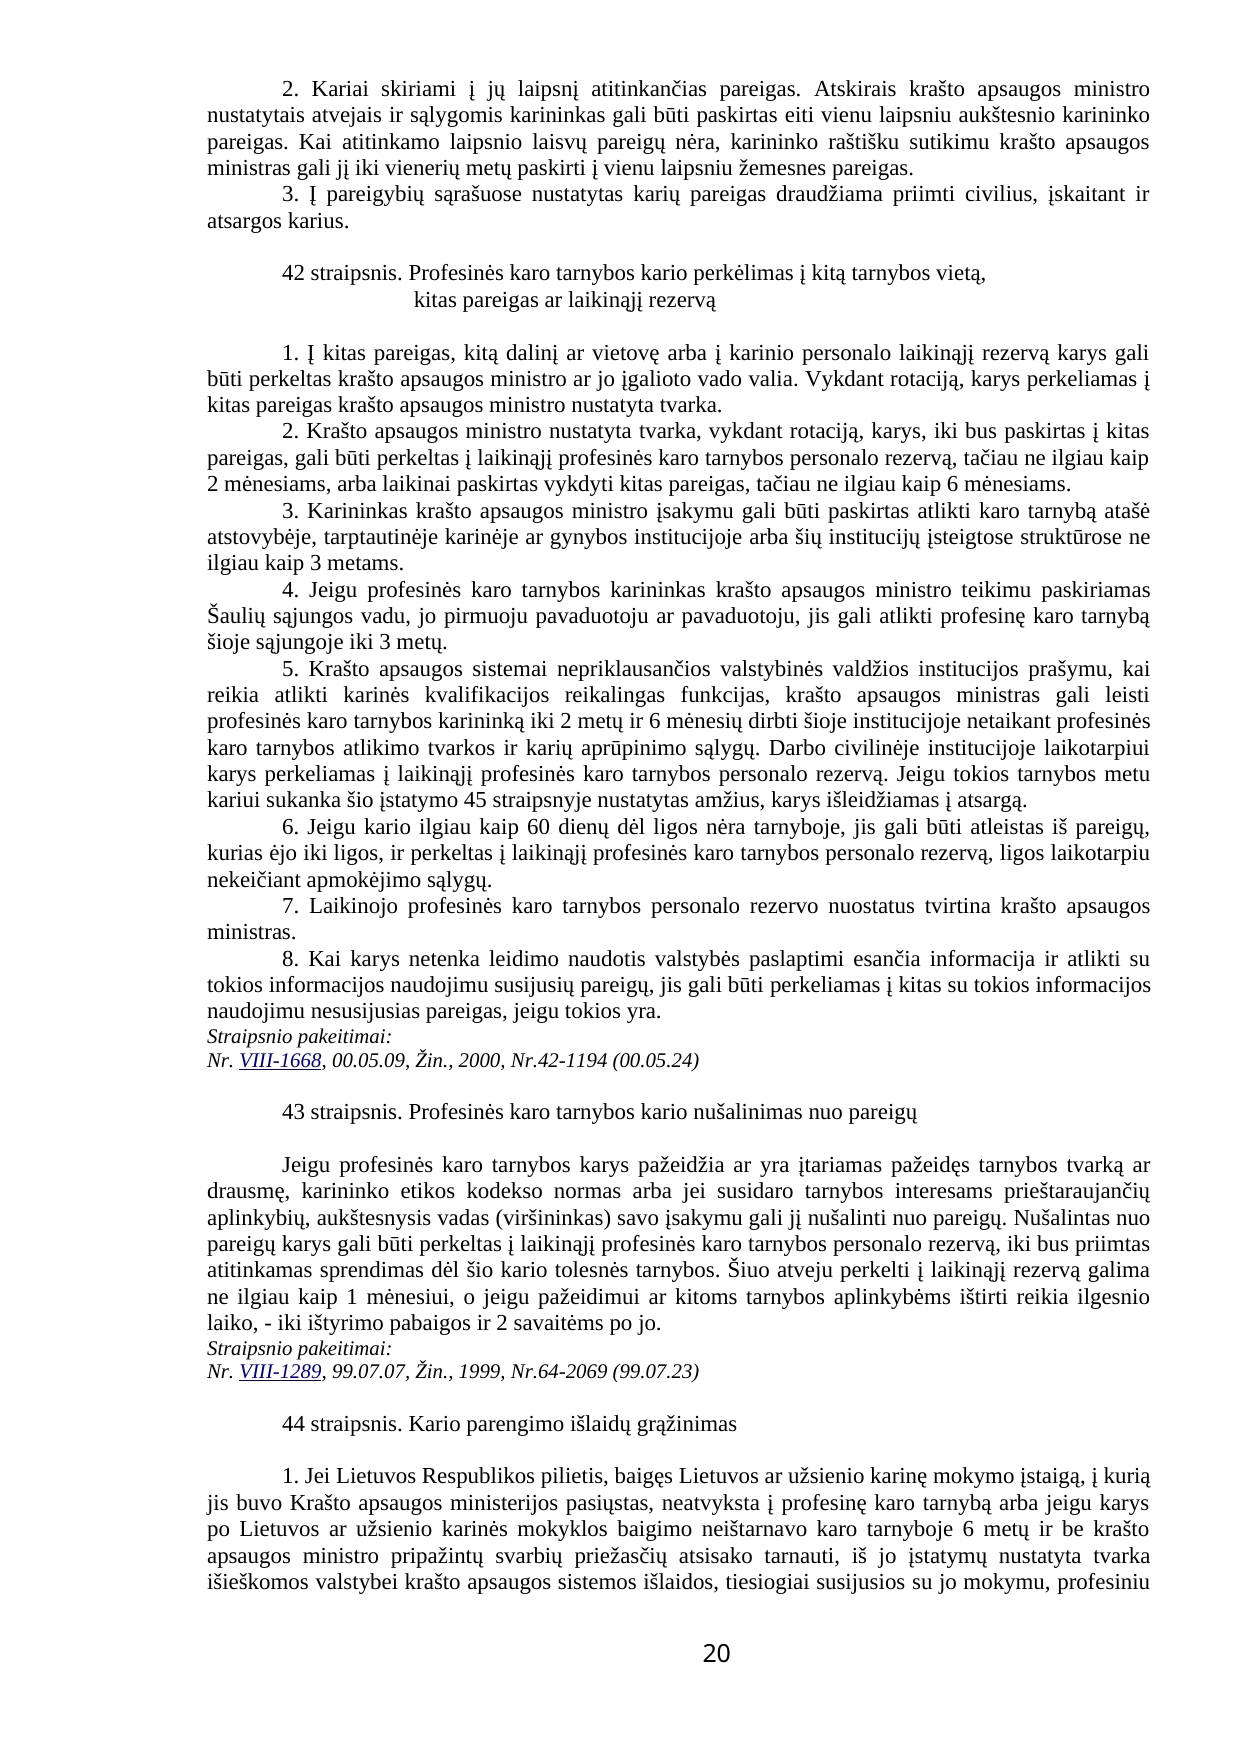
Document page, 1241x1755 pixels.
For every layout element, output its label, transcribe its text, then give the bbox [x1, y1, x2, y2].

text 2. Krašto apsaugos ministro nustatyta tvarka, vykdant rotaciją, karys, iki bus paskirtas į kitas pareigas, gali būti perkeltas į laikinąjį profesinės karo tarnybos personalo rezervą, tačiau ne ilgiau kaip 2 mėnesiams, arba laikinai paskirtas vykdyti kitas pareigas, tačiau ne ilgiau kaip 6 mėnesiams. [207, 418, 1152, 497]
text kitas pareigas ar laikinąjį rezervą [413, 286, 1152, 312]
text 2. Kariai skiriami į jų laipsnį atitinkančias pareigas. Atskirais krašto apsaugos ministro nustatytais atvejais ir sąlygomis karininkas gali būti paskirtas eiti vienu laipsniu aukštesnio karininko pareigas. Kai atitinkamo laipsnio laisvų pareigų nėra, karininko raštišku sutikimu krašto apsaugos ministras gali jį iki vienerių metų paskirti į vienu laipsniu žemesnes pareigas. [207, 75, 1152, 180]
text 6. Jeigu kario ilgiau kaip 60 dienų dėl ligos nėra tarnyboje, jis gali būti atleistas iš pareigų, kurias ėjo iki ligos, ir perkeltas į laikinąjį profesinės karo tarnybos personalo rezervą, ligos laikotarpiu nekeičiant apmokėjimo sąlygų. [207, 813, 1152, 892]
text 5. Krašto apsaugos sistemai nepriklausančios valstybinės valdžios institucijos prašymu, kai reikia atlikti karinės kvalifikacijos reikalingas funkcijas, krašto apsaugos ministras gali leisti profesinės karo tarnybos karininką iki 2 metų ir 6 mėnesių dirbti šioje institucijoje netaikant profesinės karo tarnybos atlikimo tvarkos ir karių aprūpinimo sąlygų. Darbo civilinėje institucijoje laikotarpiui karys perkeliamas į laikinąjį profesinės karo tarnybos personalo rezervą. Jeigu tokios tarnybos metu kariui sukanka šio įstatymo 45 straipsnyje nustatytas amžius, karys išleidžiamas į atsargą. [207, 655, 1152, 813]
text 8. Kai karys netenka leidimo naudotis valstybės paslaptimi esančia informacija ir atlikti su tokios informacijos naudojimu susijusių pareigų, jis gali būti perkeliamas į kitas su tokios informacijos naudojimu nesusijusias pareigas, jeigu tokios yra. [207, 945, 1152, 1024]
text Straipsnio pakeitimai: [207, 1335, 1152, 1359]
text 43 straipsnis. Profesinės karo tarnybos kario nušalinimas nuo pareigų [207, 1098, 1152, 1124]
text 1. Jei Lietuvos Respublikos pilietis, baigęs Lietuvos ar užsienio karinę mokymo įstaigą, į kurią jis buvo Krašto apsaugos ministerijos pasiųstas, neatvyksta į profesinę karo tarnybą arba jeigu karys po Lietuvos ar užsienio karinės mokyklos baigimo neištarnavo karo tarnyboje 6 metų ir be krašto apsaugos ministro pripažintų svarbių priežasčių atsisako tarnauti, iš jo įstatymų nustatyta tvarka išieškomos valstybei krašto apsaugos sistemos išlaidos, tiesiogiai susijusios su jo mokymu, profesiniu [207, 1463, 1152, 1594]
text Nr. VIII-1289, 99.07.07, Žin., 1999, Nr.64-2069 (99.07.23) [207, 1359, 1152, 1383]
text Jeigu profesinės karo tarnybos karys pažeidžia ar yra įtariamas pažeidęs tarnybos tvarką ar drausmę, karininko etikos kodekso normas arba jei susidaro tarnybos interesams prieštaraujančių aplinkybių, aukštesnysis vadas (viršininkas) savo įsakymu gali jį nušalinti nuo pareigų. Nušalintas nuo pareigų karys gali būti perkeltas į laikinąjį profesinės karo tarnybos personalo rezervą, iki bus priimtas atitinkamas sprendimas dėl šio kario tolesnės tarnybos. Šiuo atveju perkelti į laikinąjį rezervą galima ne ilgiau kaip 1 mėnesiui, o jeigu pažeidimui ar kitoms tarnybos aplinkybėms ištirti reikia ilgesnio laiko, - iki ištyrimo pabaigos ir 2 savaitėms po jo. [207, 1151, 1152, 1335]
text 42 straipsnis. Profesinės karo tarnybos kario perkėlimas į kitą tarnybos vietą, [282, 259, 1152, 286]
text Nr. VIII-1668, 00.05.09, Žin., 2000, Nr.42-1194 (00.05.24) [207, 1048, 1152, 1072]
text 1. Į kitas pareigas, kitą dalinį ar vietovę arba į karinio personalo laikinąjį rezervą karys gali būti perkeltas krašto apsaugos ministro ar jo įgalioto vado valia. Vykdant rotaciją, karys perkeliamas į kitas pareigas krašto apsaugos ministro nustatyta tvarka. [207, 338, 1152, 418]
text 3. Į pareigybių sąrašuose nustatytas karių pareigas draudžiama priimti civilius, įskaitant ir atsargos karius. [207, 180, 1152, 233]
text Straipsnio pakeitimai: [207, 1024, 1152, 1048]
text 4. Jeigu profesinės karo tarnybos karininkas krašto apsaugos ministro teikimu paskiriamas Šaulių sąjungos vadu, jo pirmuoju pavaduotoju ar pavaduotoju, jis gali atlikti profesinę karo tarnybą šioje sąjungoje iki 3 metų. [207, 576, 1152, 655]
text 3. Karininkas krašto apsaugos ministro įsakymu gali būti paskirtas atlikti karo tarnybą atašė atstovybėje, tarptautinėje karinėje ar gynybos institucijoje arba šių institucijų įsteigtose struktūrose ne ilgiau kaip 3 metams. [207, 497, 1152, 576]
text 44 straipsnis. Kario parengimo išlaidų grąžinimas [207, 1410, 1152, 1436]
text 7. Laikinojo profesinės karo tarnybos personalo rezervo nuostatus tvirtina krašto apsaugos ministras. [207, 892, 1152, 945]
